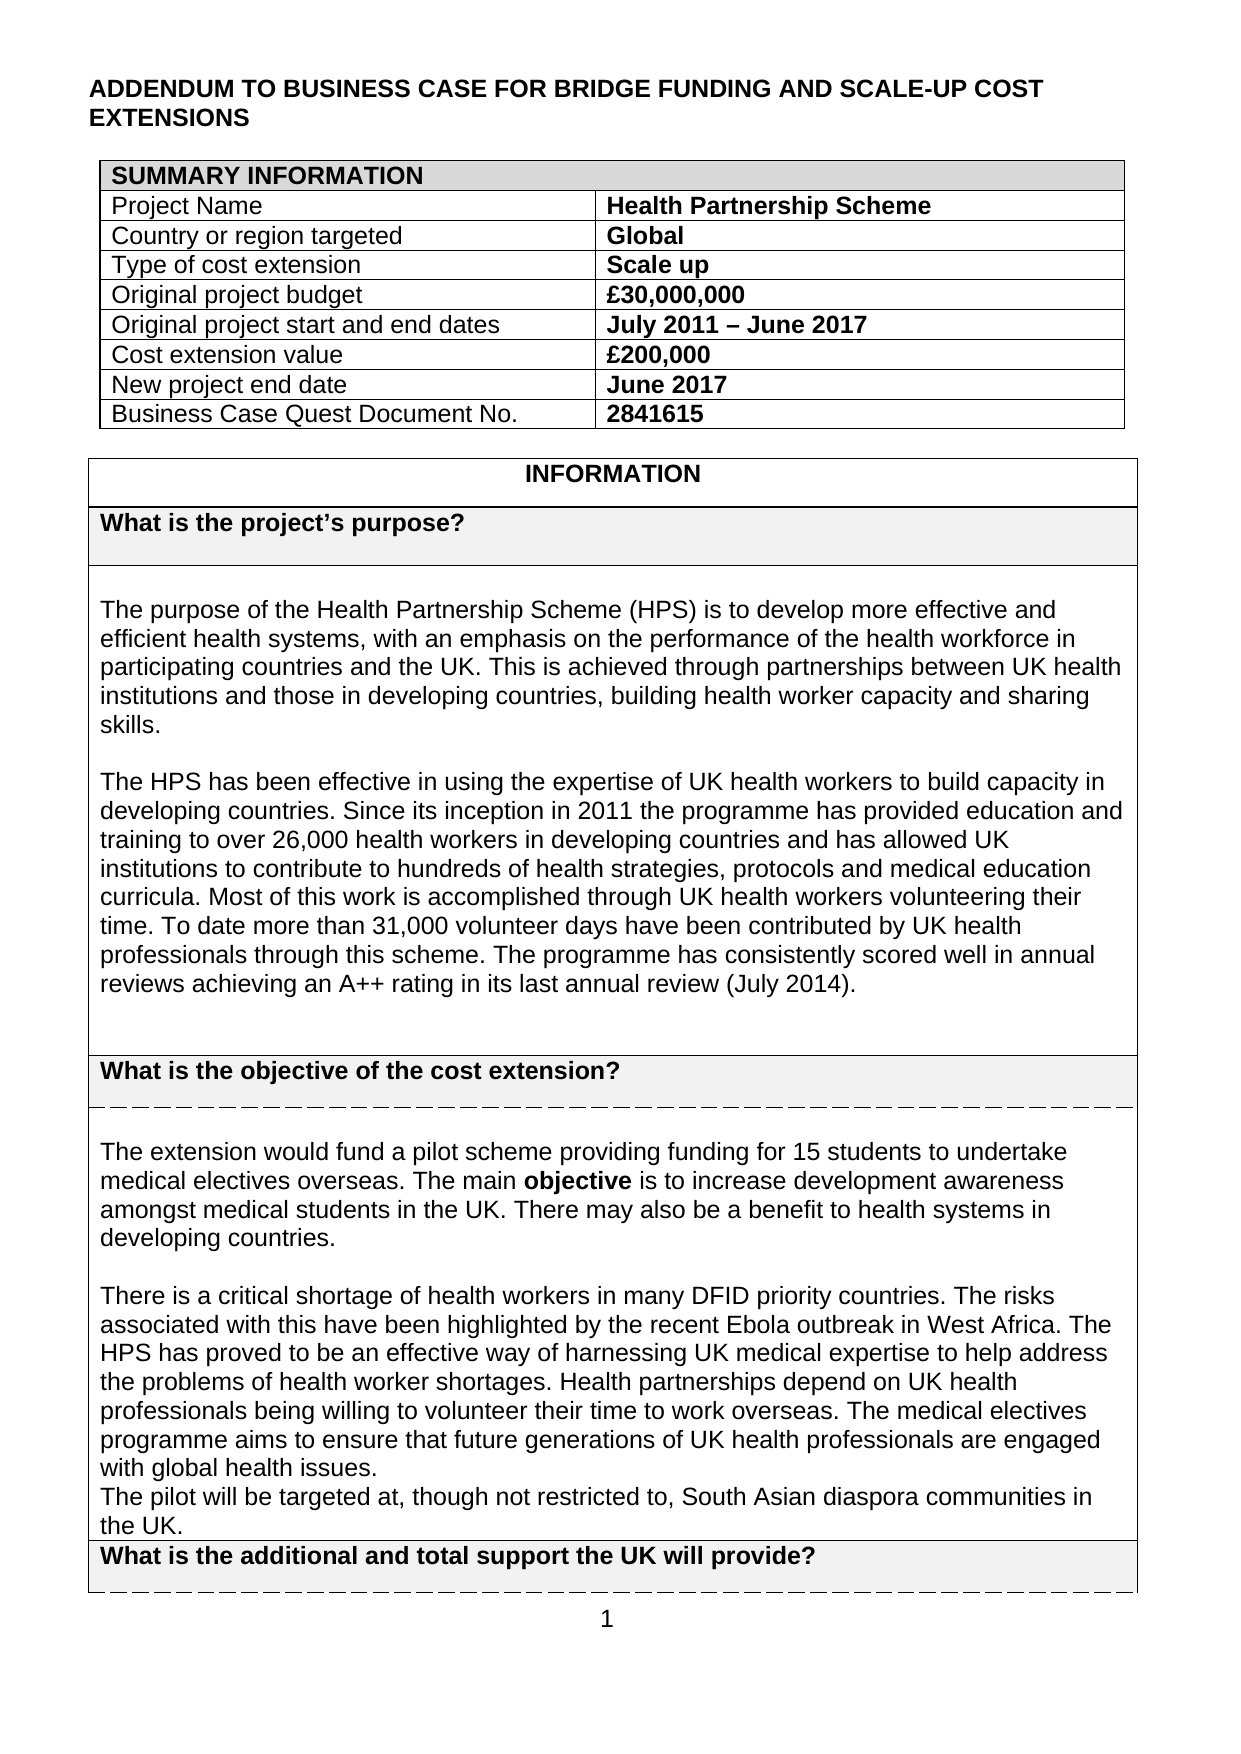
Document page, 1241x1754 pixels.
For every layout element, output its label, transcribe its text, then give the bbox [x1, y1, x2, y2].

table_header [595, 161, 1124, 190]
table_cell The purpose of the Health Partnership Scheme (HPS) is to develop more effective and efficient health systems, with an emphasis on the performance of the health workforce in participating countries and the UK. This is achieved through partnerships between UK health institutions and those in developing countries, building health worker capacity and sharing skills. The HPS has been effective in using the expertise of UK health workers to build capacity in developing countries. Since its inception in 2011 the programme has provided education and training to over 26,000 health workers in developing countries and has allowed UK institutions to contribute to hundreds of health strategies, protocols and medical education curricula. Most of this work is accomplished through UK health workers volunteering their time. To date more than 31,000 volunteer days have been contributed by UK health professionals through this scheme. The programme has consistently scored well in annual reviews achieving an A++ rating in its last annual review (July 2014). [89, 566, 1137, 1055]
table_cell June 2017 [596, 370, 1124, 398]
table_cell Scale up [596, 251, 1124, 279]
table_cell What is the additional and total support the UK will provide? [89, 1541, 1137, 1592]
table_cell £30,000,000 [596, 280, 1124, 309]
table_cell Original project start and end dates [101, 310, 595, 339]
table_cell The extension would fund a pilot scheme providing funding for 15 students to undertake medical electives overseas. The main objective is to increase development awareness amongst medical students in the UK. There may also be a benefit to health systems in developing countries. There is a critical shortage of health workers in many DFID priority countries. The risks associated with this have been highlighted by the recent Ebola outbreak in West Africa. The HPS has proved to be an effective way of harnessing UK medical expertise to help address the problems of health worker shortages. Health partnerships depend on UK health professionals being willing to volunteer their time to work overseas. The medical electives programme aims to ensure that future generations of UK health professionals are engaged with global health issues. The pilot will be targeted at, though not restricted to, South Asian diaspora communities in the UK. [89, 1107, 1137, 1539]
table_cell Type of cost extension [101, 251, 595, 279]
text ADDENDUM TO BUSINESS CASE FOR BRIDGE FUNDING AND SCALE-UP COST EXTENSIONS [89, 74, 1140, 131]
table_cell Original project budget [101, 280, 595, 309]
table_cell Health Partnership Scheme [596, 191, 1124, 220]
table_cell What is the project’s purpose? [89, 508, 1137, 565]
table_cell July 2011 – June 2017 [596, 310, 1124, 339]
table_header SUMMARY INFORMATION [101, 161, 595, 190]
table_cell 2841615 [596, 400, 1124, 428]
table_header INFORMATION [89, 459, 1137, 506]
table_cell New project end date [101, 370, 595, 398]
table_cell Cost extension value [101, 340, 595, 369]
table_cell £200,000 [596, 340, 1124, 369]
table_cell Business Case Quest Document No. [101, 400, 595, 428]
table_cell Global [596, 221, 1124, 249]
table_cell Country or region targeted [101, 221, 595, 249]
table_cell What is the objective of the cost extension? [89, 1056, 1137, 1107]
table_cell Project Name [101, 191, 595, 220]
